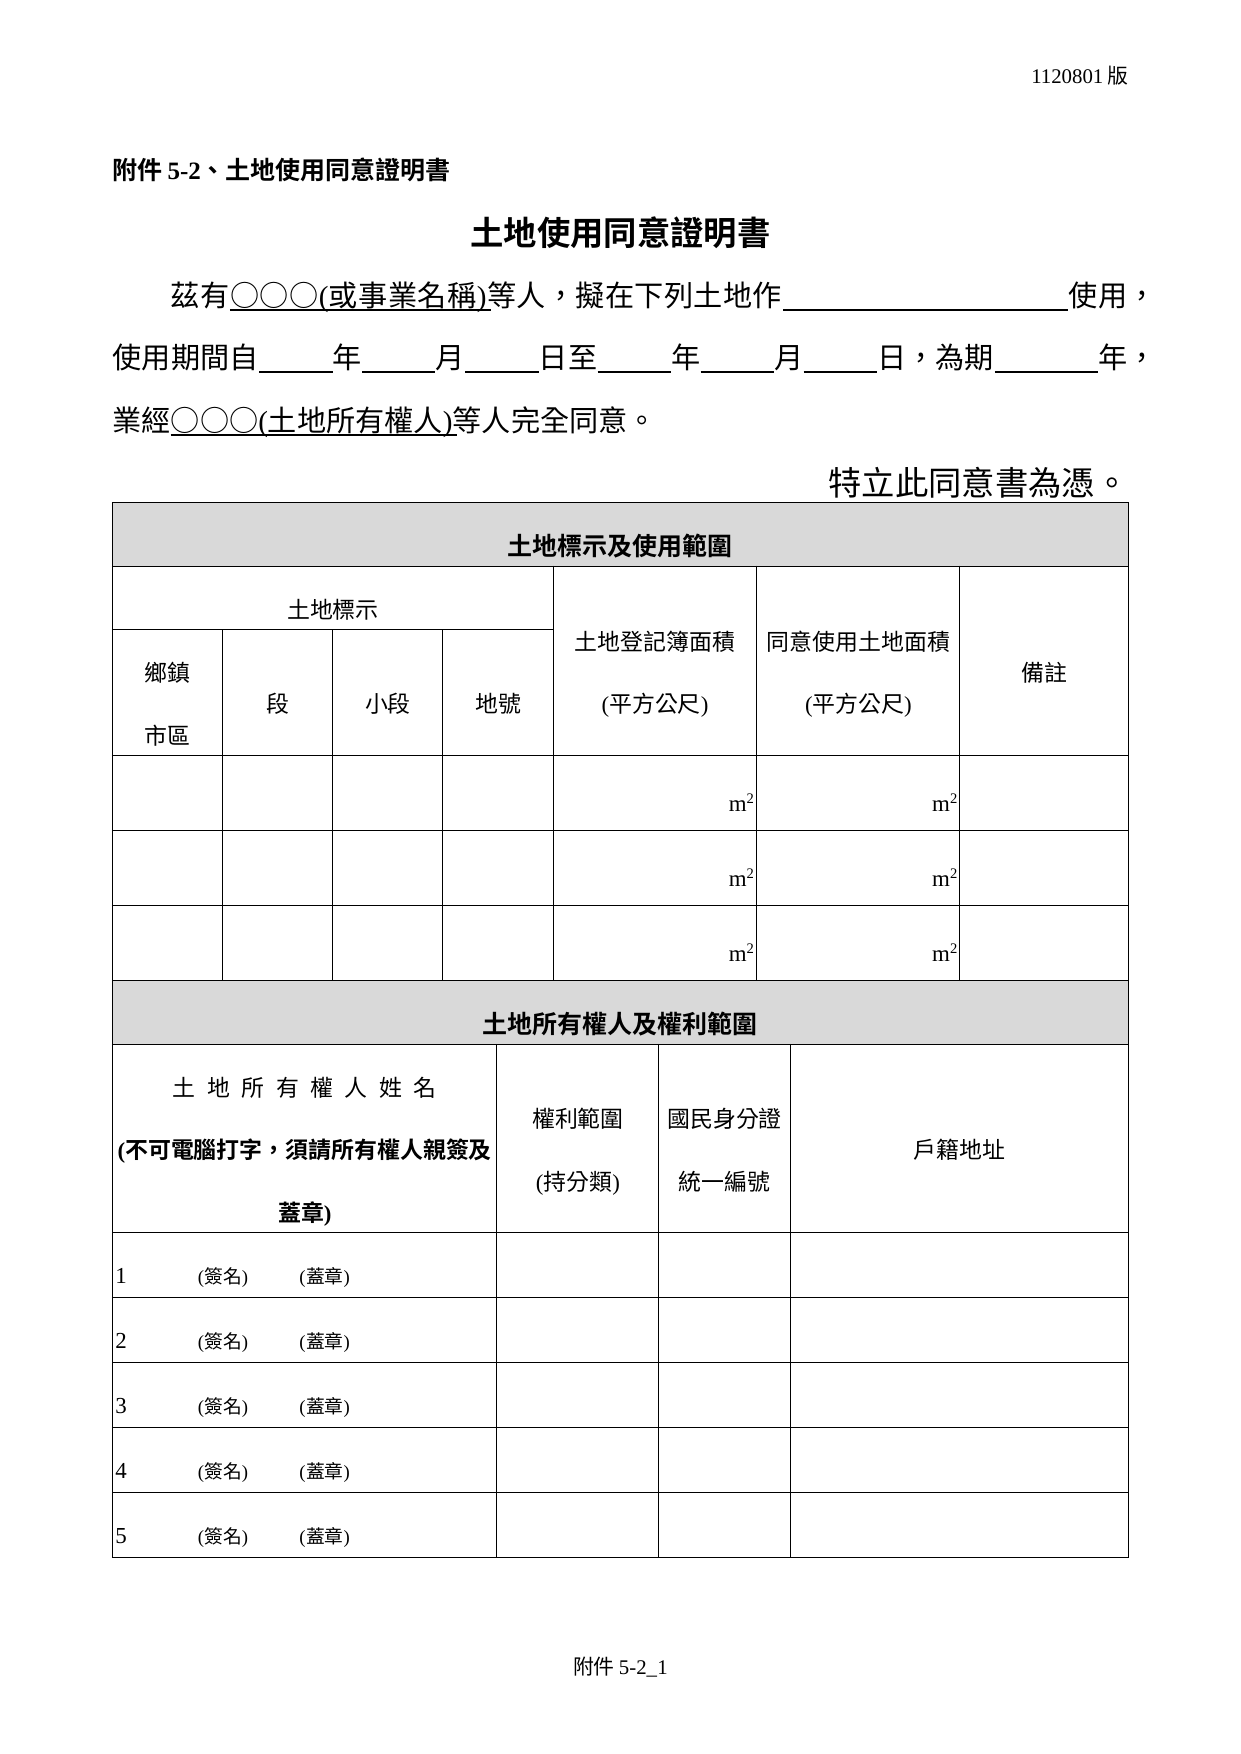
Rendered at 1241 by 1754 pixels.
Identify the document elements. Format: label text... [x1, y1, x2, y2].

text 茲有○○○(或事業名稱)等人，擬在下列土地作 使用，使用期間自 年 月 日至 年 月 日，為期 年，業經○○○(土地所有權人)等人完全同意。 [112, 252, 1128, 439]
table_cell [113, 756, 222, 830]
table_cell 土 地 所 有 權 人 姓 名 (不可電腦打字，須請所有權人親簽及蓋章) [113, 1045, 496, 1232]
table_cell [443, 831, 553, 905]
table_cell [497, 1493, 658, 1557]
table_cell 段 [223, 630, 332, 755]
table_cell m2 [554, 756, 756, 830]
table_cell [497, 1363, 658, 1427]
table_cell [659, 1363, 790, 1427]
table_cell 5 (簽名) (蓋章) [113, 1493, 496, 1557]
table_cell [791, 1363, 1128, 1427]
table_cell [960, 756, 1128, 830]
table_cell [791, 1233, 1128, 1297]
table_cell 1 (簽名) (蓋章) [113, 1233, 496, 1297]
table_cell [223, 906, 332, 980]
table_cell [960, 906, 1128, 980]
table_cell m2 [757, 756, 959, 830]
table_cell 備註 [960, 567, 1128, 755]
text 土地使用同意證明書 [112, 189, 1128, 252]
table_cell [443, 756, 553, 830]
table_cell 國民身分證 統一編號 [659, 1045, 790, 1232]
table_cell [659, 1233, 790, 1297]
table_cell [443, 906, 553, 980]
table_cell 戶籍地址 [791, 1045, 1128, 1232]
table_cell 土地標示 [113, 567, 553, 629]
table_cell m2 [554, 906, 756, 980]
table_cell 2 (簽名) (蓋章) [113, 1298, 496, 1362]
table_cell [659, 1298, 790, 1362]
table_cell m2 [757, 906, 959, 980]
table_cell m2 [554, 831, 756, 905]
table_cell 3 (簽名) (蓋章) [113, 1363, 496, 1427]
table_cell [223, 831, 332, 905]
table_cell [113, 906, 222, 980]
table_cell [791, 1298, 1128, 1362]
text 特立此同意書為憑。 [112, 439, 1128, 502]
table_cell 小段 [333, 630, 442, 755]
table_cell [497, 1428, 658, 1492]
table_cell [791, 1493, 1128, 1557]
table_cell [659, 1493, 790, 1557]
table_cell [333, 906, 442, 980]
table_cell 4 (簽名) (蓋章) [113, 1428, 496, 1492]
table_cell 鄉鎮 市區 [113, 630, 222, 755]
table_cell [113, 831, 222, 905]
table_cell 土地所有權人及權利範圍 [113, 981, 1128, 1044]
table_cell 地號 [443, 630, 553, 755]
table_cell m2 [757, 831, 959, 905]
table_header 土地標示及使用範圍 [113, 503, 1128, 566]
text 附件5-2、土地使用同意證明書 [112, 127, 1128, 189]
table_cell [497, 1233, 658, 1297]
table_cell [333, 831, 442, 905]
table_cell [791, 1428, 1128, 1492]
table_cell 權利範圍 (持分類) [497, 1045, 658, 1232]
table_cell 土地登記簿面積 (平方公尺) [554, 567, 756, 755]
table_cell [333, 756, 442, 830]
table_cell [659, 1428, 790, 1492]
table_cell [960, 831, 1128, 905]
table_cell [497, 1298, 658, 1362]
table_cell 同意使用土地面積 (平方公尺) [757, 567, 959, 755]
table_cell [223, 756, 332, 830]
